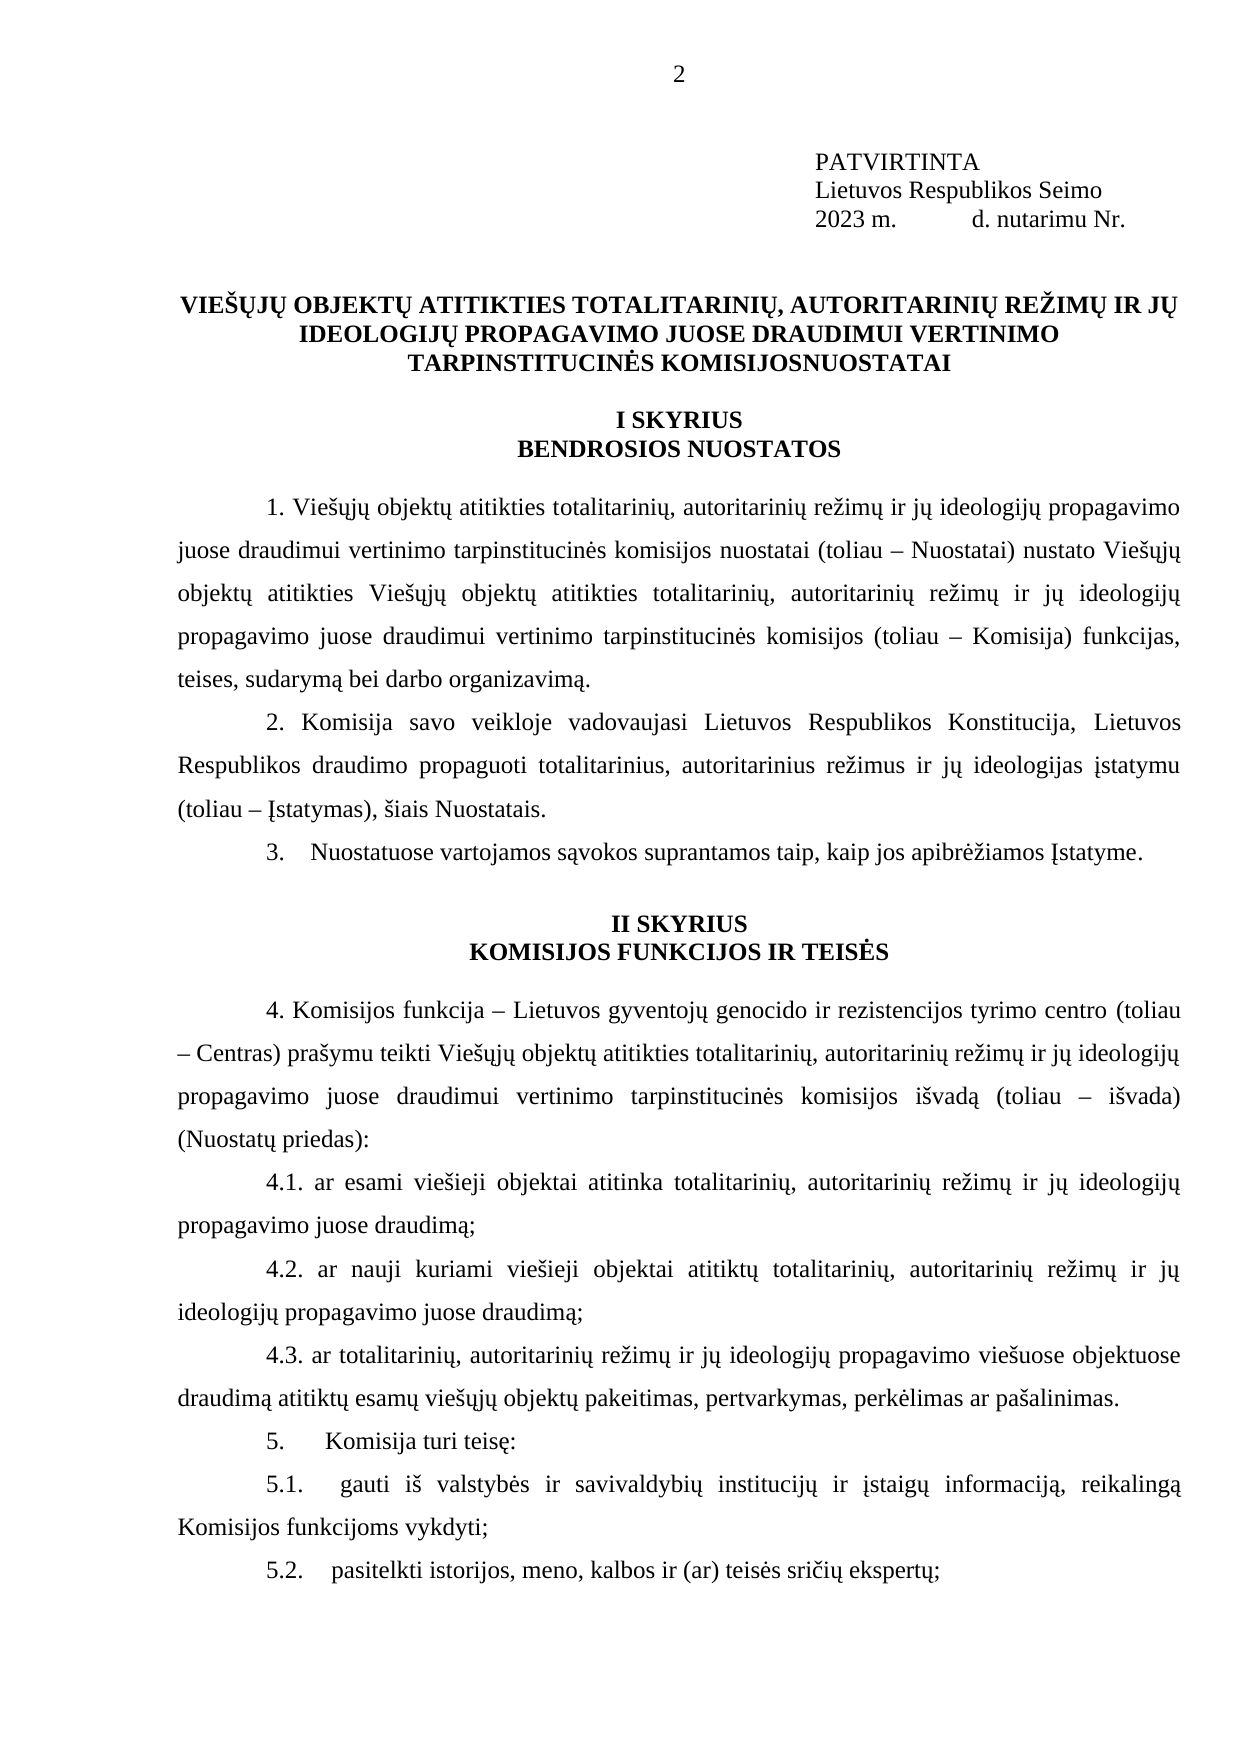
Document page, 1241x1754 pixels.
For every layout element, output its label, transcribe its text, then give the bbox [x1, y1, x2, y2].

text BENDROSIOS NUOSTATOS [177, 434, 1181, 463]
text I SKYRIUS [177, 406, 1181, 434]
text KOMISIJOS FUNKCIJOS IR TEISĖS [177, 937, 1181, 966]
text 5.1. gauti iš valstybės ir savivaldybių institucijų ir įstaigų informaciją, reikalingą Komisijos funkcijoms vykdyti; [177, 1469, 1181, 1541]
text 4.2. ar nauji kuriami viešieji objektai atitiktų totalitarinių, autoritarinių režimų ir jų ideologijų propagavimo juose draudimą; [177, 1254, 1181, 1326]
text 5.2. pasitelkti istorijos, meno, kalbos ir (ar) teisės sričių ekspertų; [177, 1556, 1181, 1584]
text 1. Viešųjų objektų atitikties totalitarinių, autoritarinių režimų ir jų ideologijų propagavimo juose draudimui vertinimo tarpinstitucinės komisijos nuostatai (toliau – Nuostatai) nustato Viešųjų objektų atitikties Viešųjų objektų atitikties totalitarinių, autoritarinių režimų ir jų ideologijų propagavimo juose draudimui vertinimo tarpinstitucinės komisijos (toliau – Komisija) funkcijas, teises, sudarymą bei darbo organizavimą. [177, 492, 1181, 693]
text 2023 m. d. nutarimu Nr. [815, 204, 1181, 233]
text 2. Komisija savo veikloje vadovaujasi Lietuvos Respublikos Konstitucija, Lietuvos Respublikos draudimo propaguoti totalitarinius, autoritarinius režimus ir jų ideologijas įstatymu (toliau – Įstatymas), šiais Nuostatais. [177, 707, 1181, 822]
text II SKYRIUS [177, 909, 1181, 937]
text 4.3. ar totalitarinių, autoritarinių režimų ir jų ideologijų propagavimo viešuose objektuose draudimą atitiktų esamų viešųjų objektų pakeitimas, pertvarkymas, perkėlimas ar pašalinimas. [177, 1340, 1181, 1412]
text 5. Komisija turi teisę: [177, 1426, 1181, 1455]
text 3. Nuostatuose vartojamos sąvokos suprantamos taip, kaip jos apibrėžiamos Įstatyme. [177, 837, 1181, 866]
text Lietuvos Respublikos Seimo [815, 176, 1181, 204]
text 4.1. ar esami viešieji objektai atitinka totalitarinių, autoritarinių režimų ir jų ideologijų propagavimo juose draudimą; [177, 1167, 1181, 1239]
text VIEŠŲJŲ OBJEKTŲ ATITIKTIES TOTALITARINIŲ, AUTORITARINIŲ REŽIMŲ IR JŲ IDEOLOGIJŲ PROPAGAVIMO JUOSE DRAUDIMUI VERTINIMO TARPINSTITUCINĖS KOMISIJOSNUOSTATAI [177, 291, 1181, 377]
text 4. Komisijos funkcija – Lietuvos gyventojų genocido ir rezistencijos tyrimo centro (toliau – Centras) prašymu teikti Viešųjų objektų atitikties totalitarinių, autoritarinių režimų ir jų ideologijų propagavimo juose draudimui vertinimo tarpinstitucinės komisijos išvadą (toliau – išvada) (Nuostatų priedas): [177, 995, 1181, 1153]
text PATVIRTINTA [815, 147, 1181, 176]
